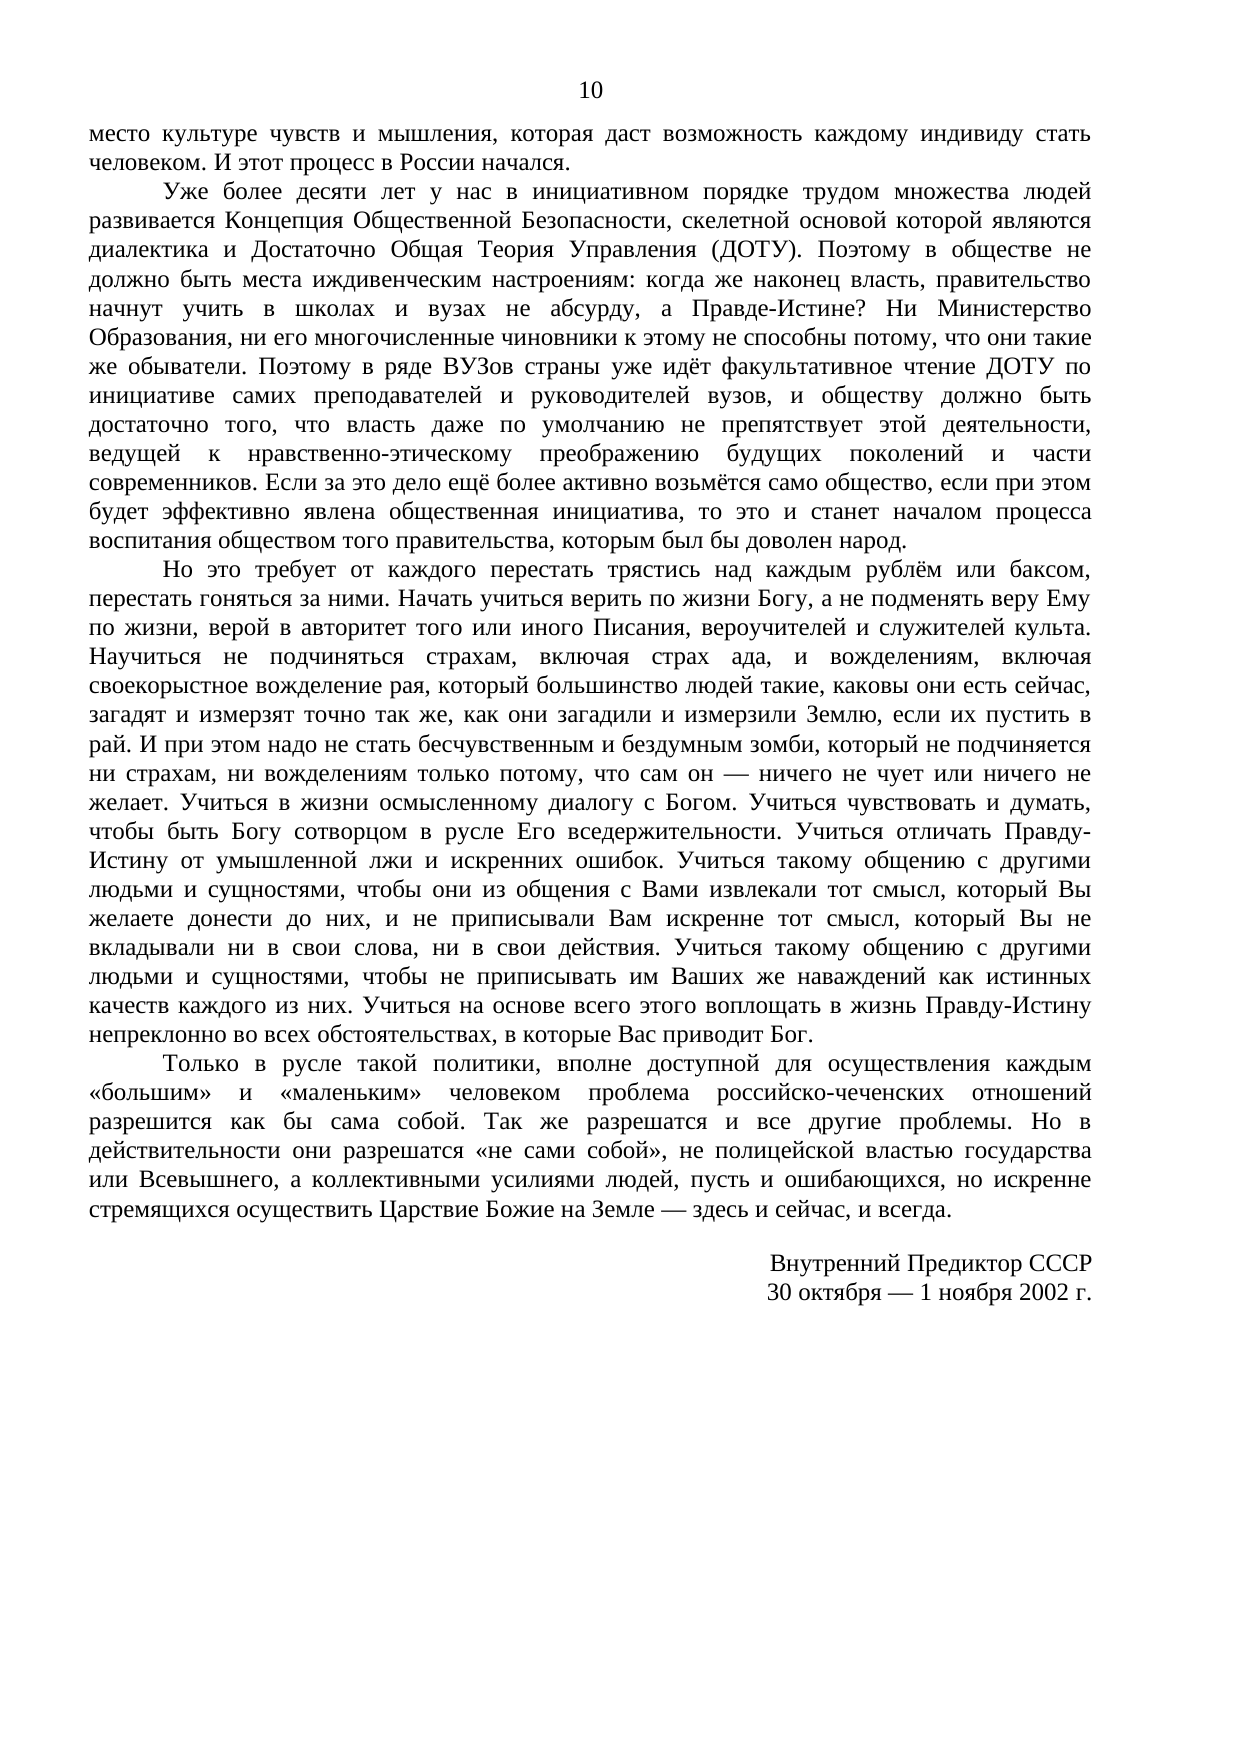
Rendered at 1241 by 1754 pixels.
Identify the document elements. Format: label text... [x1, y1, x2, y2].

text Внутренний Предиктор СССР 30 октября — 1 ноября 2002 г. [89, 1247, 1092, 1306]
text Уже более десяти лет у нас в инициативном порядке трудом множества людей развивается Концепция Общественной Безопасности, скелетной основой которой являются диалектика и Достаточно Общая Теория Управления (ДОТУ). Поэтому в обществе не должно быть места иждивенческим настроениям: когда же наконец власть, правительство начнут учить в школах и вузах не абсурду, а Правде-Истине? Ни Министерство Образования, ни его многочисленные чиновники к этому не способны потому, что они такие же обыватели. Поэтому в ряде ВУЗов страны уже идёт факультативное чтение ДОТУ по инициативе самих преподавателей и руководителей вузов, и обществу должно быть достаточно того, что власть даже по умолчанию не препятствует этой деятельности, ведущей к нравственно-этическому преображению будущих поколений и части современников. Если за это дело ещё более активно возьмётся само общество, если при этом будет эффективно явлена общественная инициатива, то это и станет началом процесса воспитания обществом того правительства, которым был бы доволен народ. [89, 176, 1092, 554]
text Но это требует от каждого перестать трястись над каждым рублём или баксом, перестать гоняться за ними. Начать учиться верить по жизни Богу, а не подменять веру Ему по жизни, верой в авторитет того или иного Писания, вероучителей и служителей культа. Научиться не подчиняться страхам, включая страх ада, и вожделениям, включая своекорыстное вожделение рая, который большинство людей такие, каковы они есть сейчас, загадят и измерзят точно так же, как они загадили и измерзили Землю, если их пустить в рай. И при этом надо не стать бесчувственным и бездумным зомби, который не подчиняется ни страхам, ни вожделениям только потому, что сам он — ничего не чует или ничего не желает. Учиться в жизни осмысленному диалогу с Богом. Учиться чувствовать и думать, чтобы быть Богу сотворцом в русле Его вседержительности. Учиться отличать Правду-Истину от умышленной лжи и искренних ошибок. Учиться такому общению с другими людьми и сущностями, чтобы они из общения с Вами извлекали тот смысл, который Вы желаете донести до них, и не приписывали Вам искренне тот смысл, который Вы не вкладывали ни в свои слова, ни в свои действия. Учиться такому общению с другими людьми и сущностями, чтобы не приписывать им Ваших же наваждений как истинных качеств каждого из них. Учиться на основе всего этого воплощать в жизнь Правду-Истину непреклонно во всех обстоятельствах, в которые Вас приводит Бог. [89, 554, 1092, 1048]
text Только в русле такой политики, вполне доступной для осуществления каждым «большим» и «маленьким» человеком проблема российско-чеченских отношений разрешится как бы сама собой. Так же разрешатся и все другие проблемы. Но в действительности они разрешатся «не сами собой», не полицейской властью государства или Всевышнего, а коллективными усилиями людей, пусть и ошибающихся, но искренне стремящихся осуществить Царствие Божие на Земле — здесь и сейчас, и всегда. [89, 1048, 1092, 1222]
text место культуре чувств и мышления, которая даст возможность каждому индивиду стать человеком. И этот процесс в России начался. [89, 118, 1092, 176]
